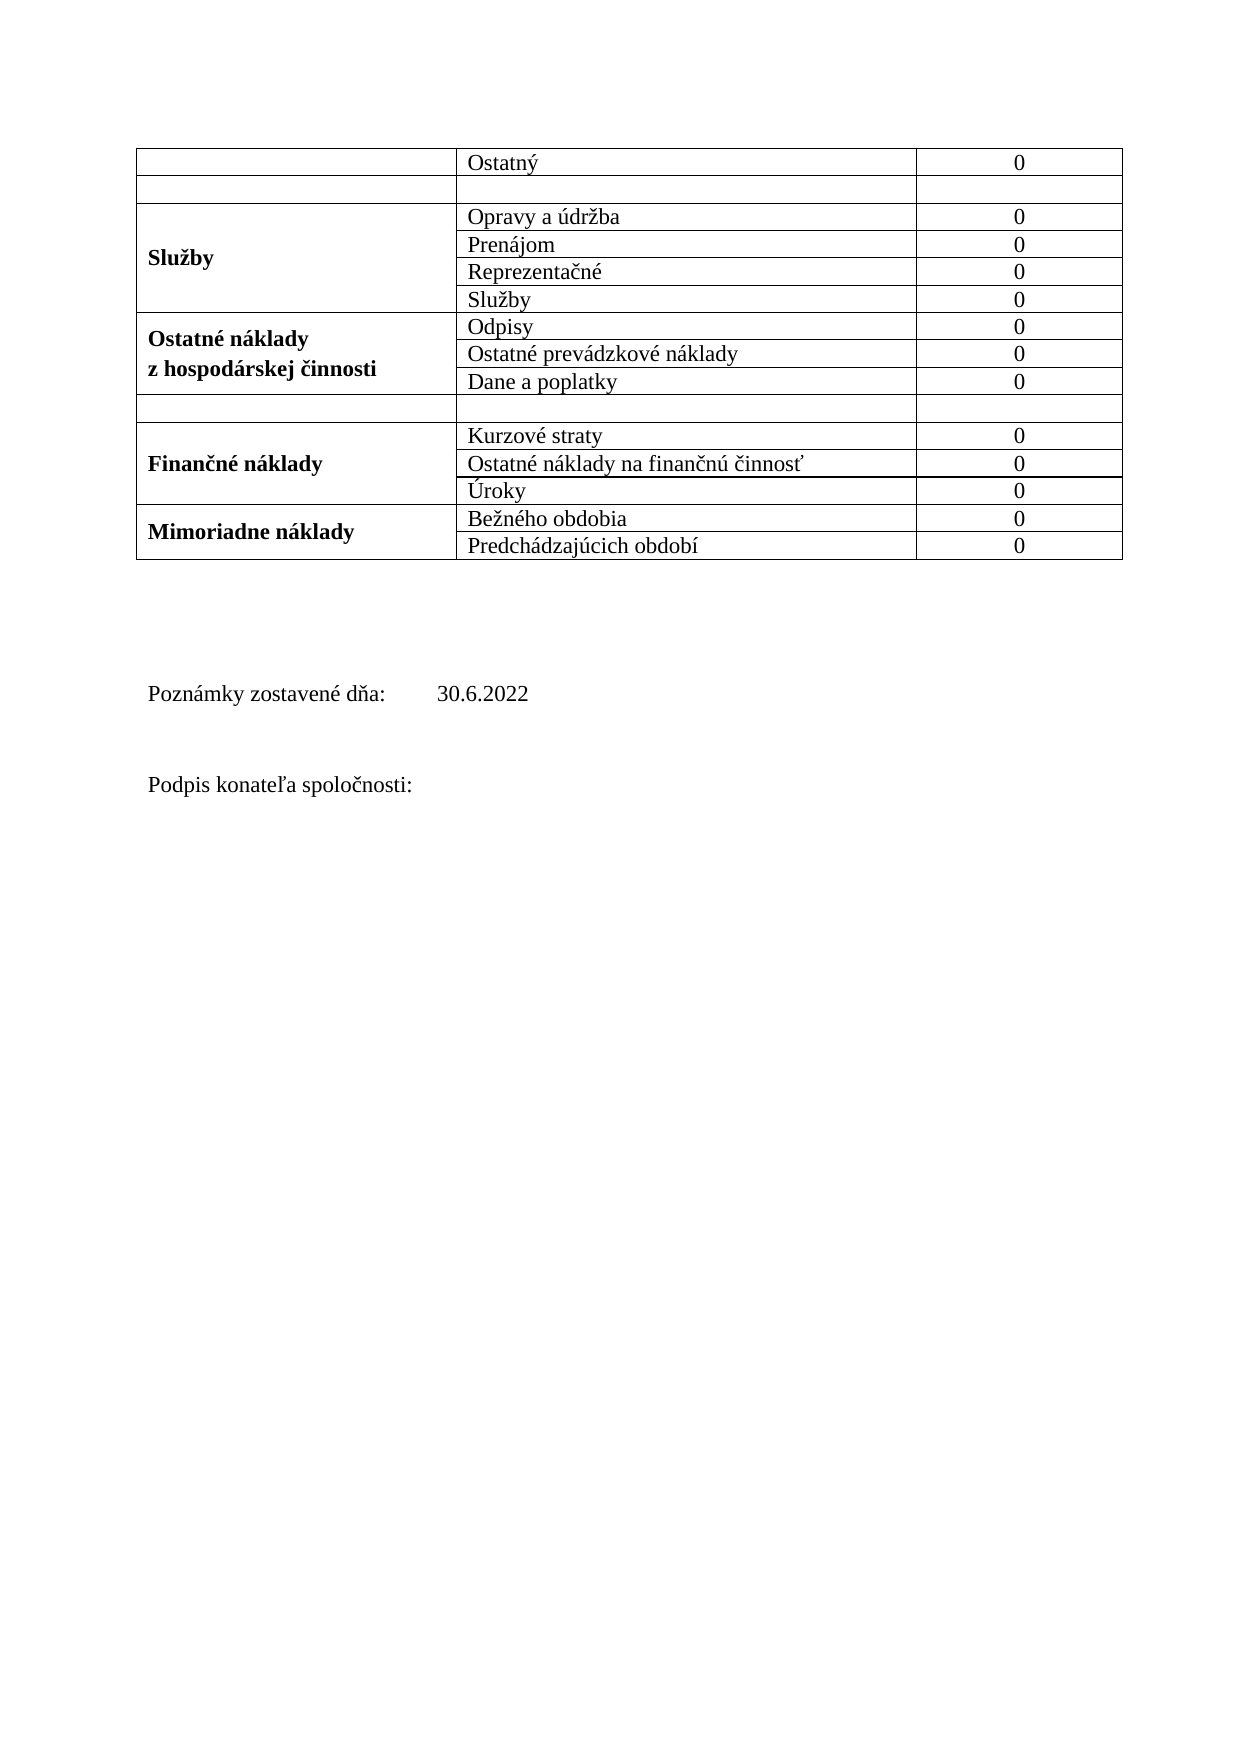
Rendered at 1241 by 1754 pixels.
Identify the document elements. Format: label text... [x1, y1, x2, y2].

text Podpis konateľa spoločnosti: [148, 771, 1093, 797]
table_cell Opravy a údržba [457, 204, 916, 230]
table_cell 0 [917, 340, 1122, 367]
table_cell Úroky [457, 478, 916, 504]
table_cell [457, 176, 916, 202]
table_cell Ostatné prevádzkové náklady [457, 340, 916, 367]
table_cell Bežného obdobia [457, 505, 916, 531]
table_cell [137, 395, 456, 422]
table_cell Finančné náklady [137, 423, 456, 504]
table_cell 0 [917, 231, 1122, 257]
table_cell Odpisy [457, 313, 916, 339]
table_cell 0 [917, 532, 1122, 558]
table_cell 0 [917, 286, 1122, 312]
table_cell Dane a poplatky [457, 368, 916, 394]
table_cell Služby [457, 286, 916, 312]
table_cell [917, 395, 1122, 422]
table_cell 0 [917, 505, 1122, 531]
text Poznámky zostavené dňa: 30.6.2022 [148, 680, 1093, 707]
table_cell Predchádzajúcich období [457, 532, 916, 558]
table_cell 0 [917, 204, 1122, 230]
table_cell [137, 149, 456, 175]
table_cell 0 [917, 368, 1122, 394]
table_cell [457, 395, 916, 422]
table_cell Služby [137, 204, 456, 312]
table_cell 0 [917, 149, 1122, 175]
table_cell 0 [917, 450, 1122, 476]
table_cell Kurzové straty [457, 423, 916, 449]
table_cell Mimoriadne náklady [137, 505, 456, 558]
table_cell 0 [917, 313, 1122, 339]
table_cell 0 [917, 423, 1122, 449]
table_cell Ostatný [457, 149, 916, 175]
table_cell Prenájom [457, 231, 916, 257]
table_cell Reprezentačné [457, 258, 916, 284]
table_cell Ostatné náklady z hospodárskej činnosti [137, 313, 456, 394]
table_cell [137, 176, 456, 202]
table_cell [917, 176, 1122, 202]
table_cell 0 [917, 258, 1122, 284]
table_cell Ostatné náklady na finančnú činnosť [457, 450, 916, 476]
table_cell 0 [917, 478, 1122, 504]
